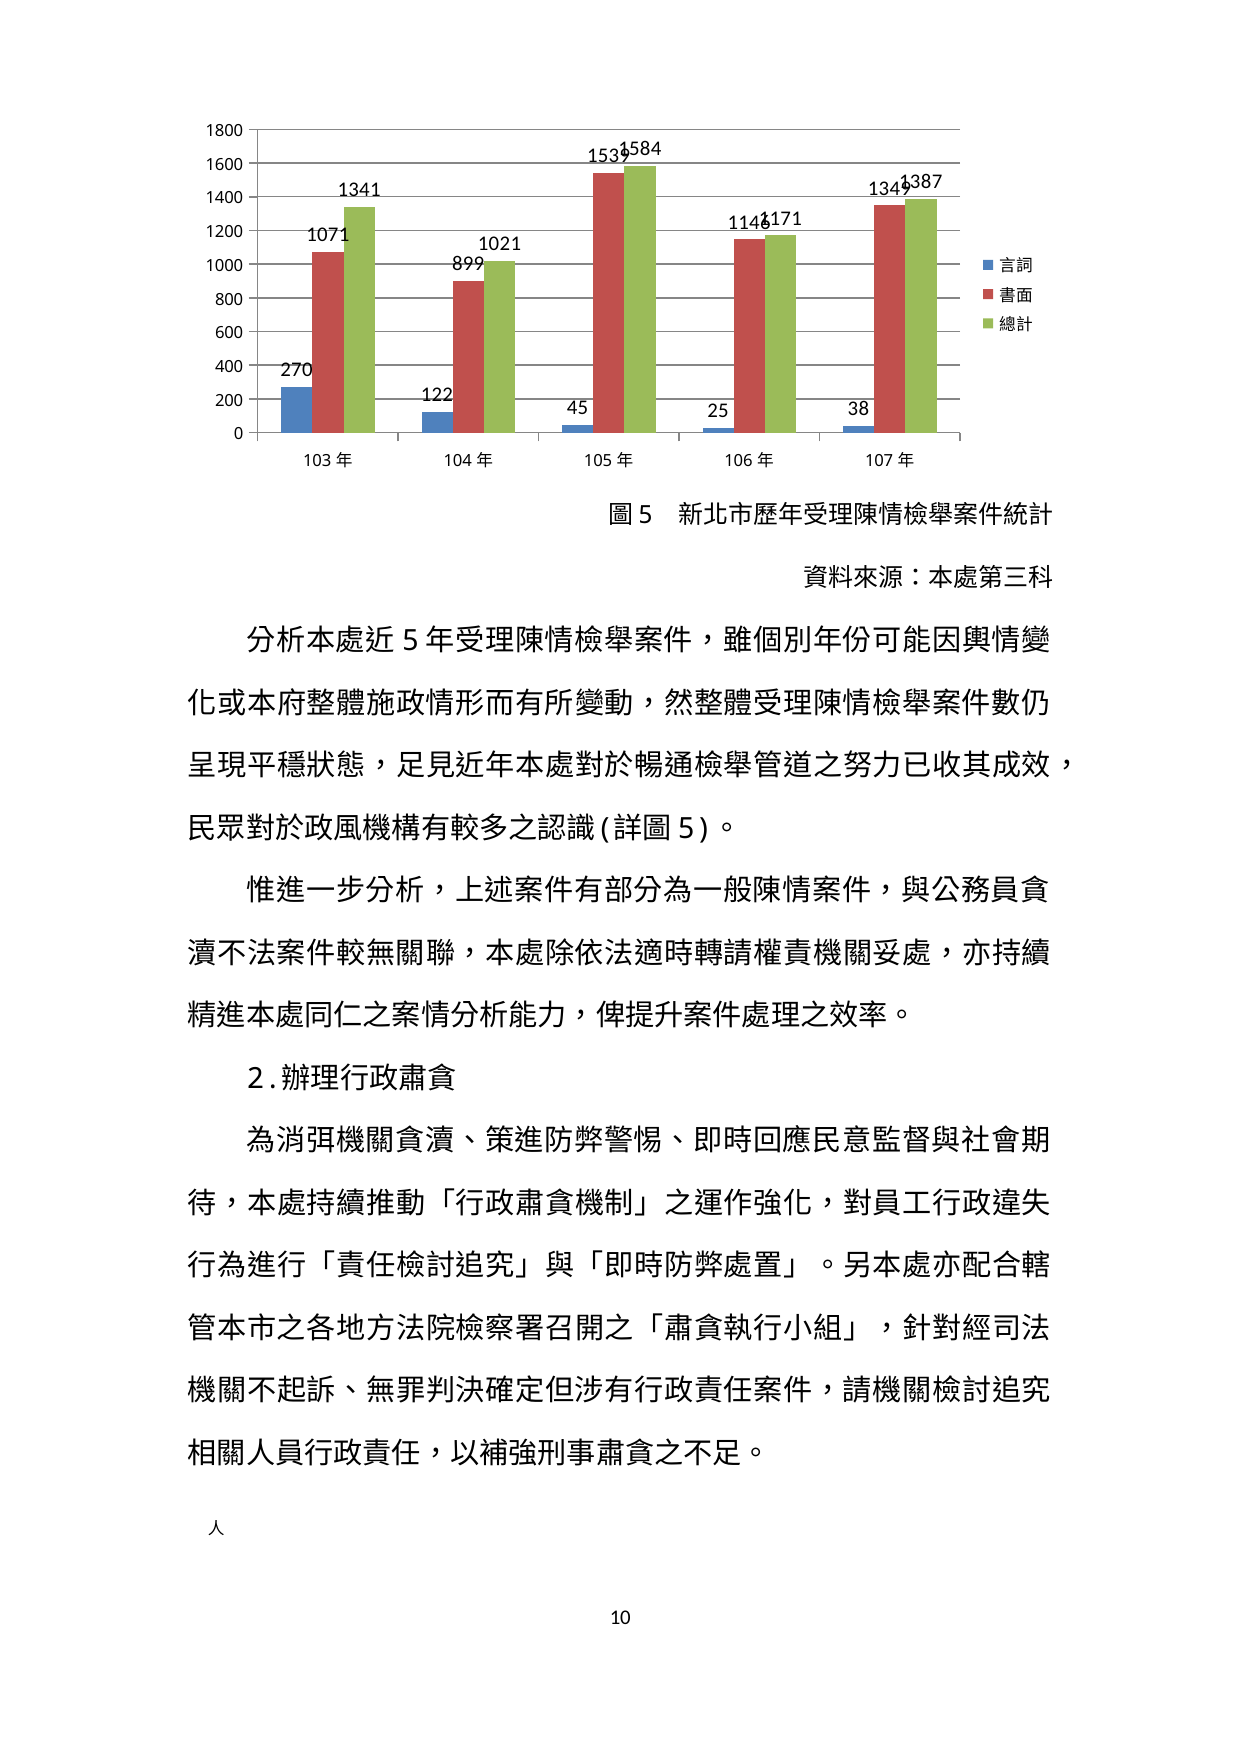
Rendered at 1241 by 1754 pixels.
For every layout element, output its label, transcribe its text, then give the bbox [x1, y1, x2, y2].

text 為消弭機關貪瀆、策進防弊警惕、即時回應民意監督與社會期待，本處持續推動「行政肅貪機制」之運作強化，對員工行政違失行為進行「責任檢討追究」與「即時防弊處置」。另本處亦配合轄管本市之各地方法院檢察署召開之「肅貪執行小組」，針對經司法機關不起訴、無罪判決確定但涉有行政責任案件，請機關檢討追究相關人員行政責任，以補強刑事肅貪之不足。 [187, 1096, 1053, 1471]
text 圖5 新北市歷年受理陳情檢舉案件統計 [187, 472, 1053, 534]
text 人 [208, 1527, 217, 1536]
text 惟進一步分析，上述案件有部分為一般陳情案件，與公務員貪瀆不法案件較無關聯，本處除依法適時轉請權責機關妥處，亦持續精進本處同仁之案情分析能力，俾提升案件處理之效率。 [187, 846, 1053, 1034]
text 分析本處近5年受理陳情檢舉案件，雖個別年份可能因輿情變化或本府整體施政情形而有所變動，然整體受理陳情檢舉案件數仍呈現平穩狀態，足見近年本處對於暢通檢舉管道之努力已收其成效，民眾對於政風機構有較多之認識(詳圖5)。 [187, 596, 1053, 846]
text 人 [208, 1509, 217, 1534]
text 2.辦理行政肅貪 [187, 1034, 1053, 1096]
text 資料來源：本處第三科 [187, 534, 1053, 596]
